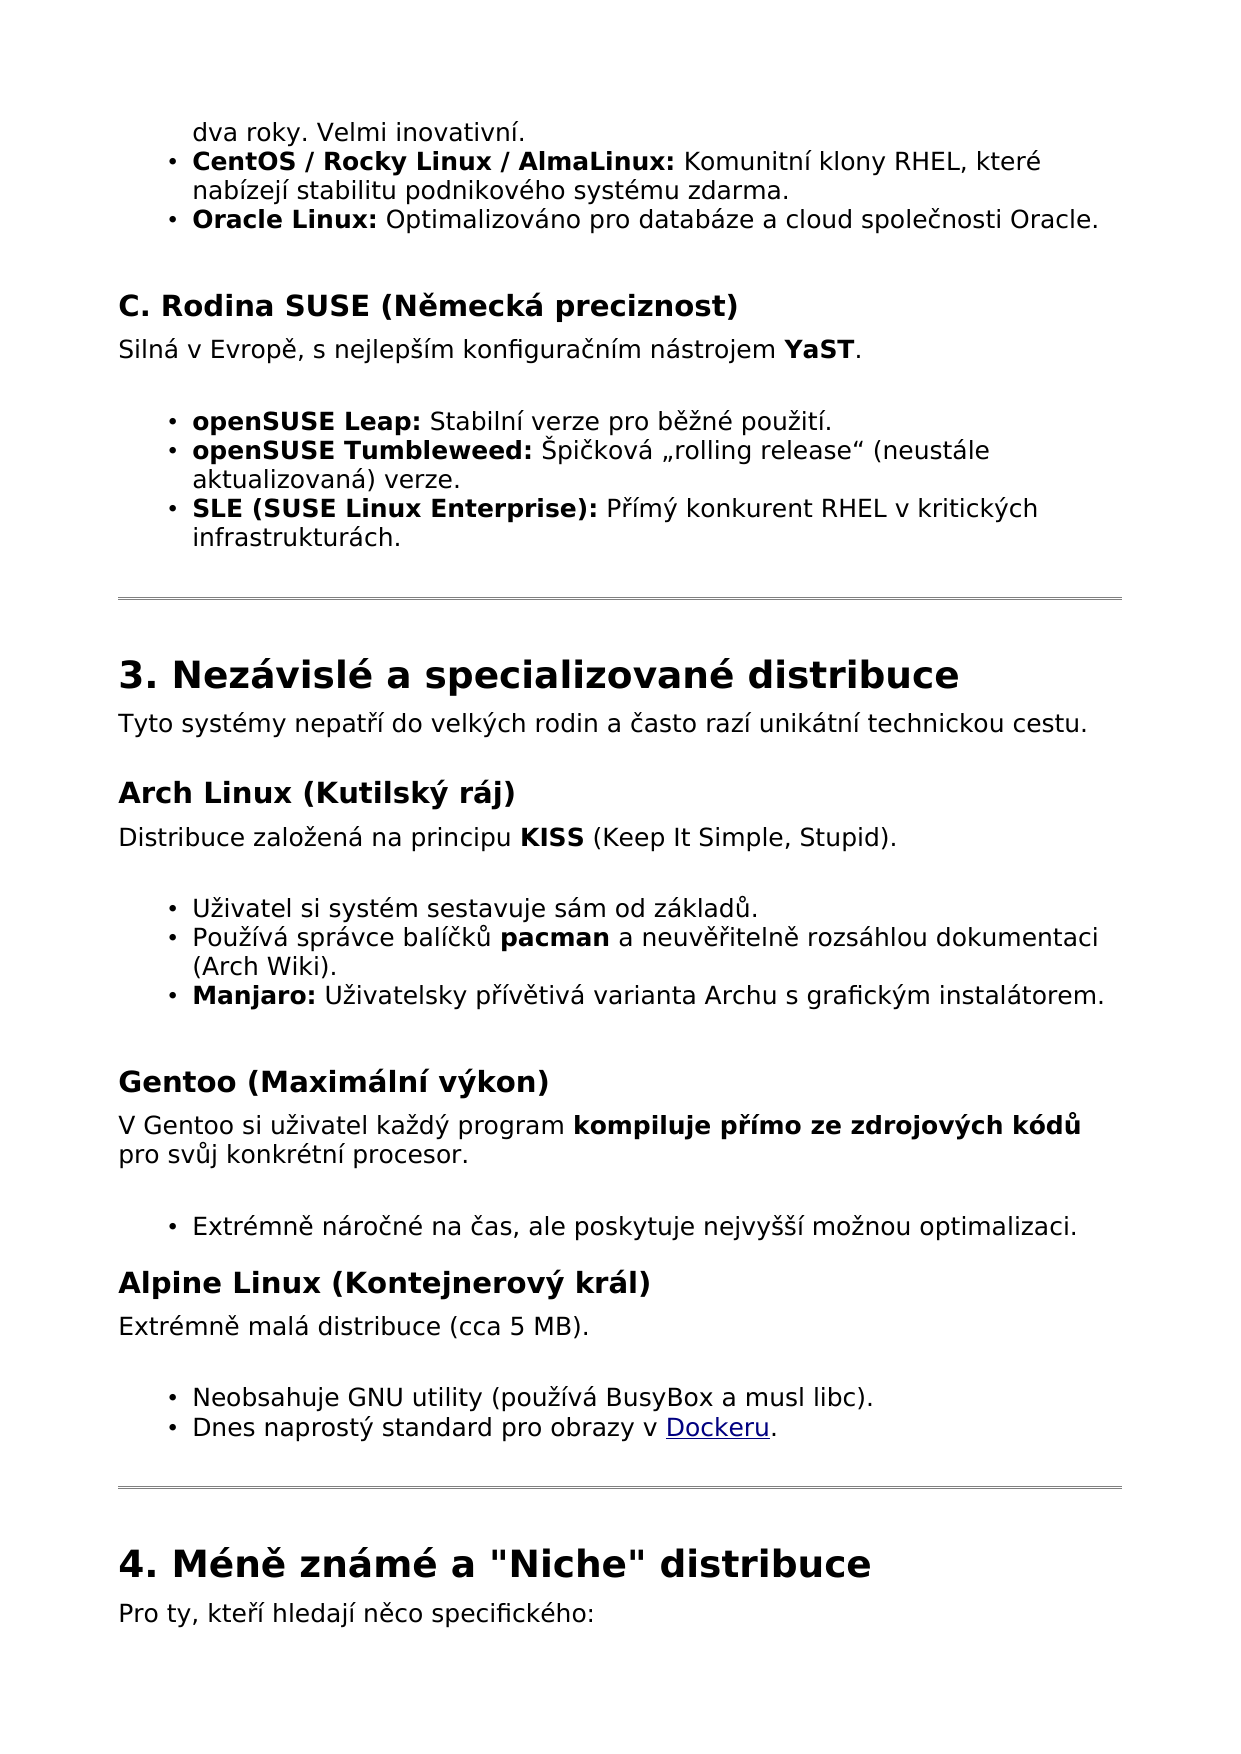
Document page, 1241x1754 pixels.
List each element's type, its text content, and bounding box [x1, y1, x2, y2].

list Manjaro: Uživatelsky přívětivá varianta Archu s grafickým instalátorem. [177, 981, 1122, 1011]
subtitle Arch Linux (Kutilský ráj) [118, 776, 1122, 810]
subtitle Alpine Linux (Kontejnerový král) [118, 1266, 1122, 1300]
list Dnes naprostý standard pro obrazy v Dockeru. [177, 1413, 1122, 1442]
list SLE (SUSE Linux Enterprise): Přímý konkurent RHEL v kritických infrastrukturách. [177, 494, 1122, 553]
text Distribuce založená na principu KISS (Keep It Simple, Stupid). [118, 823, 1122, 852]
text Tyto systémy nepatří do velkých rodin a často razí unikátní technickou cestu. [118, 710, 1122, 739]
list Extrémně náročné na čas, ale poskytuje nejvyšší možnou optimalizaci. [177, 1212, 1122, 1241]
text V Gentoo si uživatel každý program kompiluje přímo ze zdrojových kódů pro svůj konkrétní procesor. [118, 1112, 1122, 1170]
subtitle Gentoo (Maximální výkon) [118, 1065, 1122, 1099]
text Silná v Evropě, s nejlepším konfiguračním nástrojem YaST. [118, 336, 1122, 365]
list openSUSE Tumbleweed: Špičková „rolling release“ (neustále aktualizovaná) verze. [177, 436, 1122, 494]
list dva roky. Velmi inovativní. [177, 118, 1122, 147]
list Oracle Linux: Optimalizováno pro databáze a cloud společnosti Oracle. [177, 206, 1122, 235]
list Používá správce balíčků pacman a neuvěřitelně rozsáhlou dokumentaci (Arch Wiki). [177, 923, 1122, 981]
text Pro ty, kteří hledají něco specifického: [118, 1599, 1122, 1628]
subtitle 3. Nezávislé a specializované distribuce [118, 653, 1122, 697]
list openSUSE Leap: Stabilní verze pro běžné použití. [177, 407, 1122, 436]
text Extrémně malá distribuce (cca 5 MB). [118, 1312, 1122, 1342]
list Neobsahuje GNU utility (používá BusyBox a musl libc). [177, 1384, 1122, 1413]
subtitle 4. Méně známé a "Niche" distribuce [118, 1543, 1122, 1586]
subtitle C. Rodina SUSE (Německá preciznost) [118, 289, 1122, 323]
list Uživatel si systém sestavuje sám od základů. [177, 894, 1122, 923]
list CentOS / Rocky Linux / AlmaLinux: Komunitní klony RHEL, které nabízejí stabilitu podnikového systému zdarma. [177, 147, 1122, 206]
